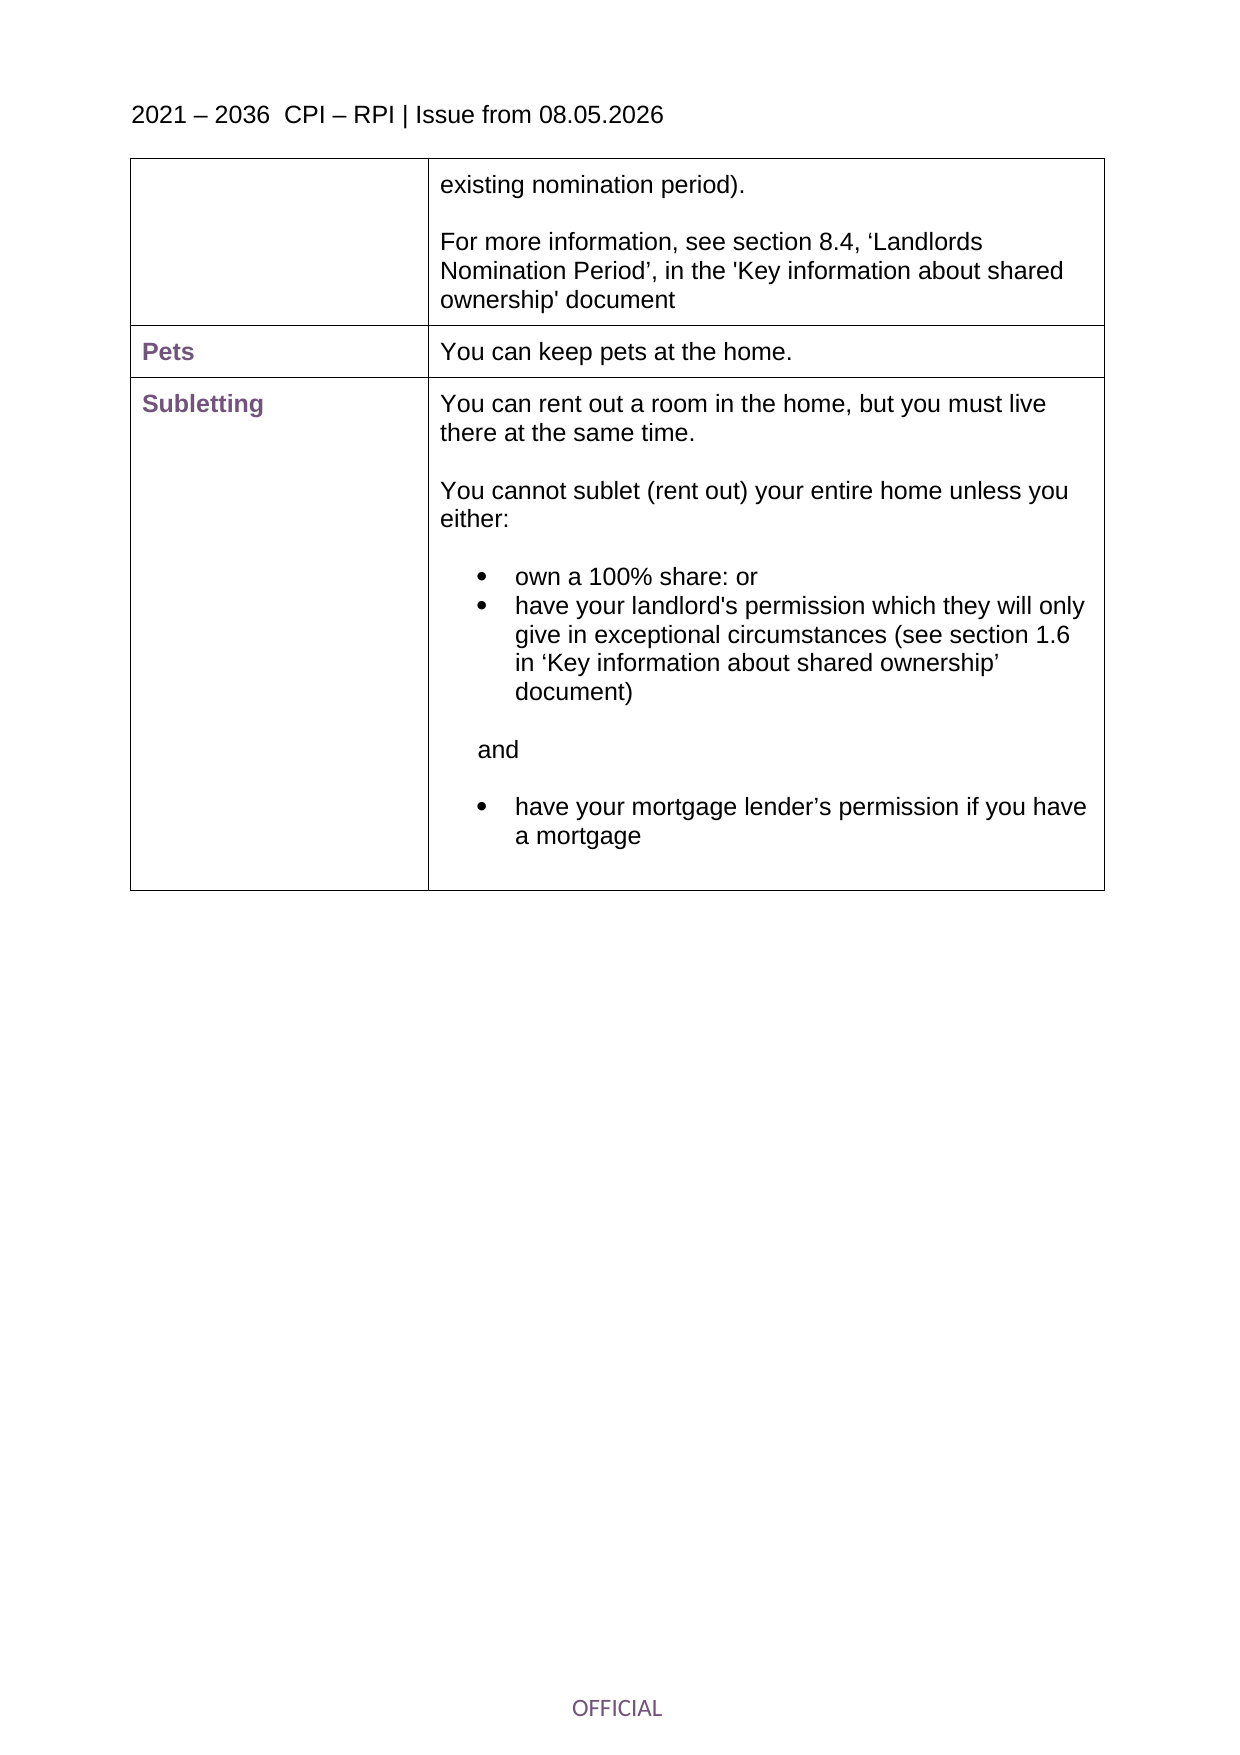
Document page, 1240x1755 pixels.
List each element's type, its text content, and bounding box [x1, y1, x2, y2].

table_cell Subletting [131, 378, 428, 890]
table_cell [131, 159, 428, 325]
table_cell You can rent out a room in the home, but you must live there at the same time. You cannot sublet (rent out) your entire home unless you either: own a 100% share: or have your landlord's permission which they will only give in exceptional circumstances (see section 1.6 in ‘Key information about shared ownership’ document) and have your mortgage lender’s permission if you have a mortgage [429, 378, 1104, 890]
table_cell Pets [131, 326, 428, 377]
table_cell existing nomination period). For more information, see section 8.4, ‘Landlords Nomination Period’, in the 'Key information about shared ownership' document [429, 159, 1104, 325]
table_cell You can keep pets at the home. [429, 326, 1104, 377]
